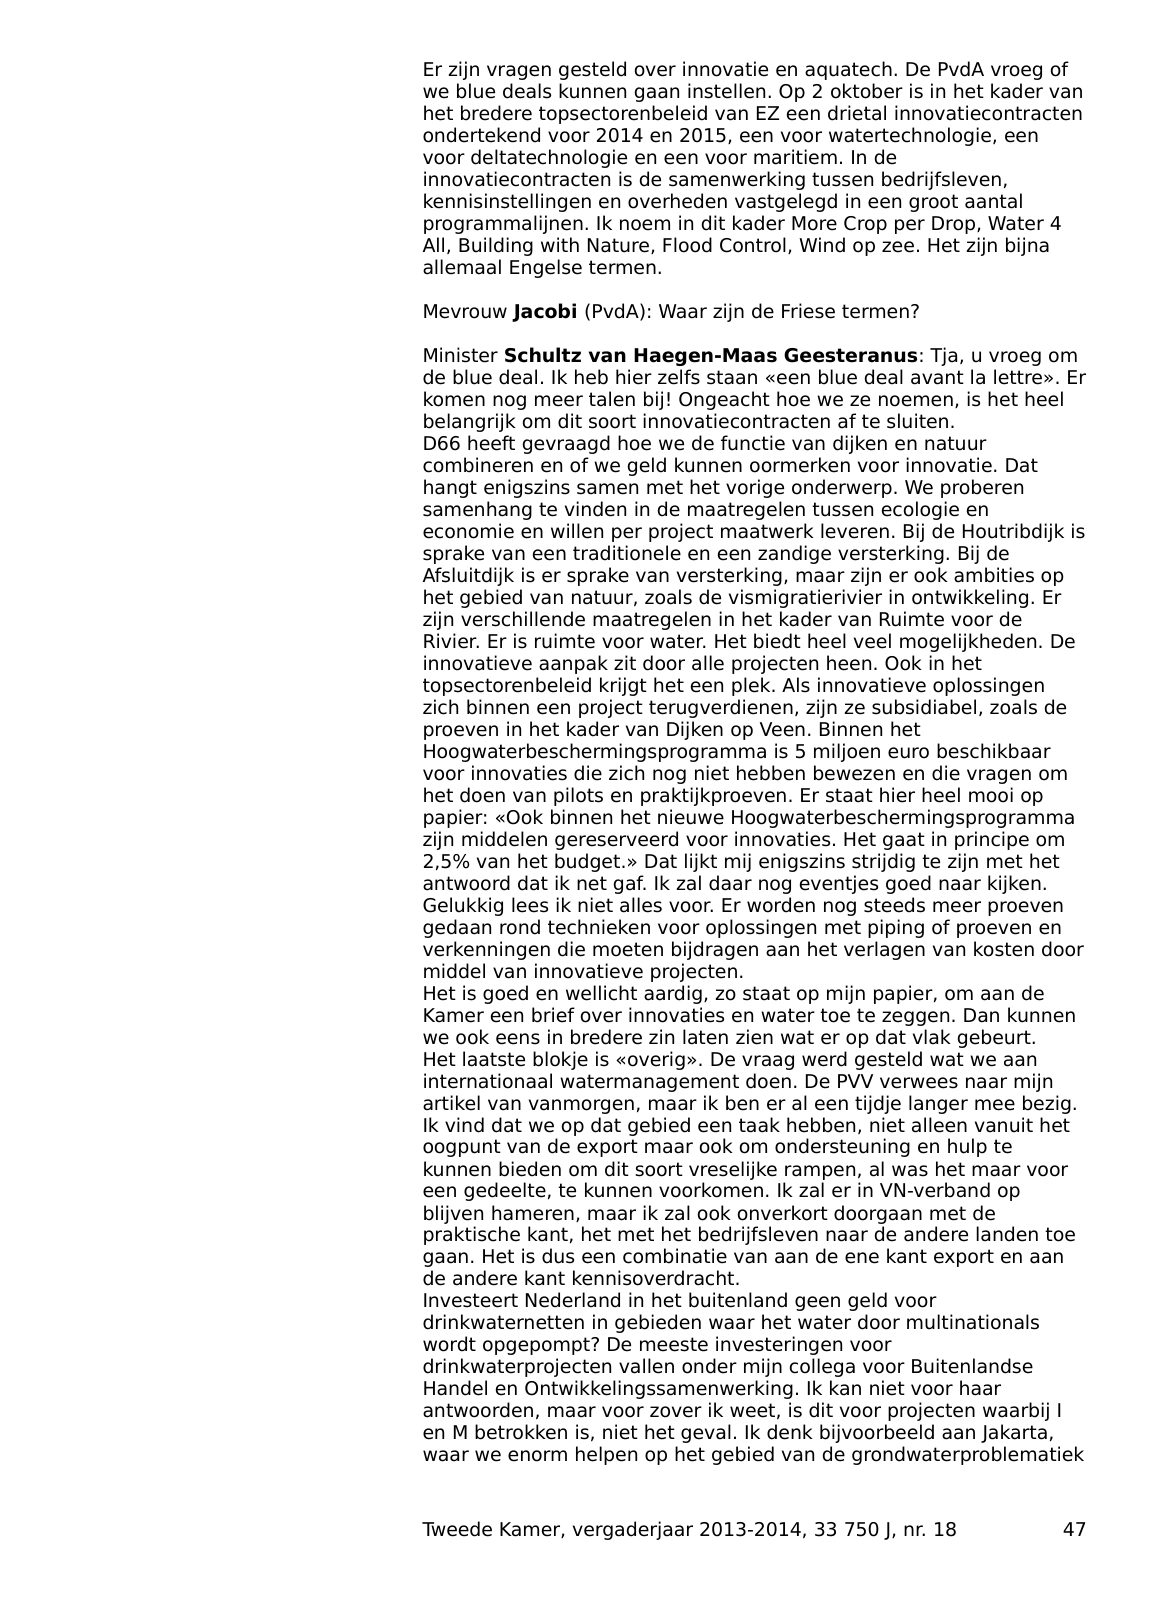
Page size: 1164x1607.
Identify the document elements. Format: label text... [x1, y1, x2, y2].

text Het laatste blokje is «overig». De vraag werd gesteld wat we aan internationaal watermanagement doen. De PVV verwees naar mijn artikel van vanmorgen, maar ik ben er al een tijdje langer mee bezig. Ik vind dat we op dat gebied een taak hebben, niet alleen vanuit het oogpunt van de export maar ook om ondersteuning en hulp te kunnen bieden om dit soort vreselijke rampen, al was het maar voor een gedeelte, te kunnen voorkomen. Ik zal er in VN-verband op blijven hameren, maar ik zal ook onverkort doorgaan met de praktische kant, het met het bedrijfsleven naar de andere landen toe gaan. Het is dus een combinatie van aan de ene kant export en aan de andere kant kennisoverdracht. [422, 1048, 1087, 1290]
text Minister Schultz van Haegen-Maas Geesteranus: Tja, u vroeg om de blue deal. Ik heb hier zelfs staan «een blue deal avant la lettre». Er komen nog meer talen bij! Ongeacht hoe we ze noemen, is het heel belangrijk om dit soort innovatiecontracten af te sluiten. [422, 345, 1087, 433]
text Het is goed en wellicht aardig, zo staat op mijn papier, om aan de Kamer een brief over innovaties en water toe te zeggen. Dan kunnen we ook eens in bredere zin laten zien wat er op dat vlak gebeurt. [422, 983, 1087, 1048]
text D66 heeft gevraagd hoe we de functie van dijken en natuur combineren en of we geld kunnen oormerken voor innovatie. Dat hangt enigszins samen met het vorige onderwerp. We proberen samenhang te vinden in de maatregelen tussen ecologie en economie en willen per project maatwerk leveren. Bij de Houtribdijk is sprake van een traditionele en een zandige versterking. Bij de Afsluitdijk is er sprake van versterking, maar zijn er ook ambities op het gebied van natuur, zoals de vismigratierivier in ontwikkeling. Er zijn verschillende maatregelen in het kader van Ruimte voor de Rivier. Er is ruimte voor water. Het biedt heel veel mogelijkheden. De innovatieve aanpak zit door alle projecten heen. Ook in het topsectorenbeleid krijgt het een plek. Als innovatieve oplossingen zich binnen een project terugverdienen, zijn ze subsidiabel, zoals de proeven in het kader van Dijken op Veen. Binnen het Hoogwaterbeschermingsprogramma is 5 miljoen euro beschikbaar voor innovaties die zich nog niet hebben bewezen en die vragen om het doen van pilots en praktijkproeven. Er staat hier heel mooi op papier: «Ook binnen het nieuwe Hoogwaterbeschermingsprogramma zijn middelen gereserveerd voor innovaties. Het gaat in principe om 2,5% van het budget.» Dat lijkt mij enigszins strijdig te zijn met het antwoord dat ik net gaf. Ik zal daar nog eventjes goed naar kijken. Gelukkig lees ik niet alles voor. Er worden nog steeds meer proeven gedaan rond technieken voor oplossingen met piping of proeven en verkenningen die moeten bijdragen aan het verlagen van kosten door middel van innovatieve projecten. [422, 433, 1087, 983]
text Mevrouw Jacobi (PvdA): Waar zijn de Friese termen? [422, 301, 1087, 323]
text Er zijn vragen gesteld over innovatie en aquatech. De PvdA vroeg of we blue deals kunnen gaan instellen. Op 2 oktober is in het kader van het bredere topsectorenbeleid van EZ een drietal innovatiecontracten ondertekend voor 2014 en 2015, een voor watertechnologie, een voor deltatechnologie en een voor maritiem. In de innovatiecontracten is de samenwerking tussen bedrijfsleven, kennisinstellingen en overheden vastgelegd in een groot aantal programmalijnen. Ik noem in dit kader More Crop per Drop, Water 4 All, Building with Nature, Flood Control, Wind op zee. Het zijn bijna allemaal Engelse termen. [422, 59, 1087, 279]
text Investeert Nederland in het buitenland geen geld voor drinkwaternetten in gebieden waar het water door multinationals wordt opgepompt? De meeste investeringen voor drinkwaterprojecten vallen onder mijn collega voor Buitenlandse Handel en Ontwikkelingssamenwerking. Ik kan niet voor haar antwoorden, maar voor zover ik weet, is dit voor projecten waarbij I en M betrokken is, niet het geval. Ik denk bijvoorbeeld aan Jakarta, waar we enorm helpen op het gebied van de grondwaterproblematiek [422, 1290, 1087, 1466]
